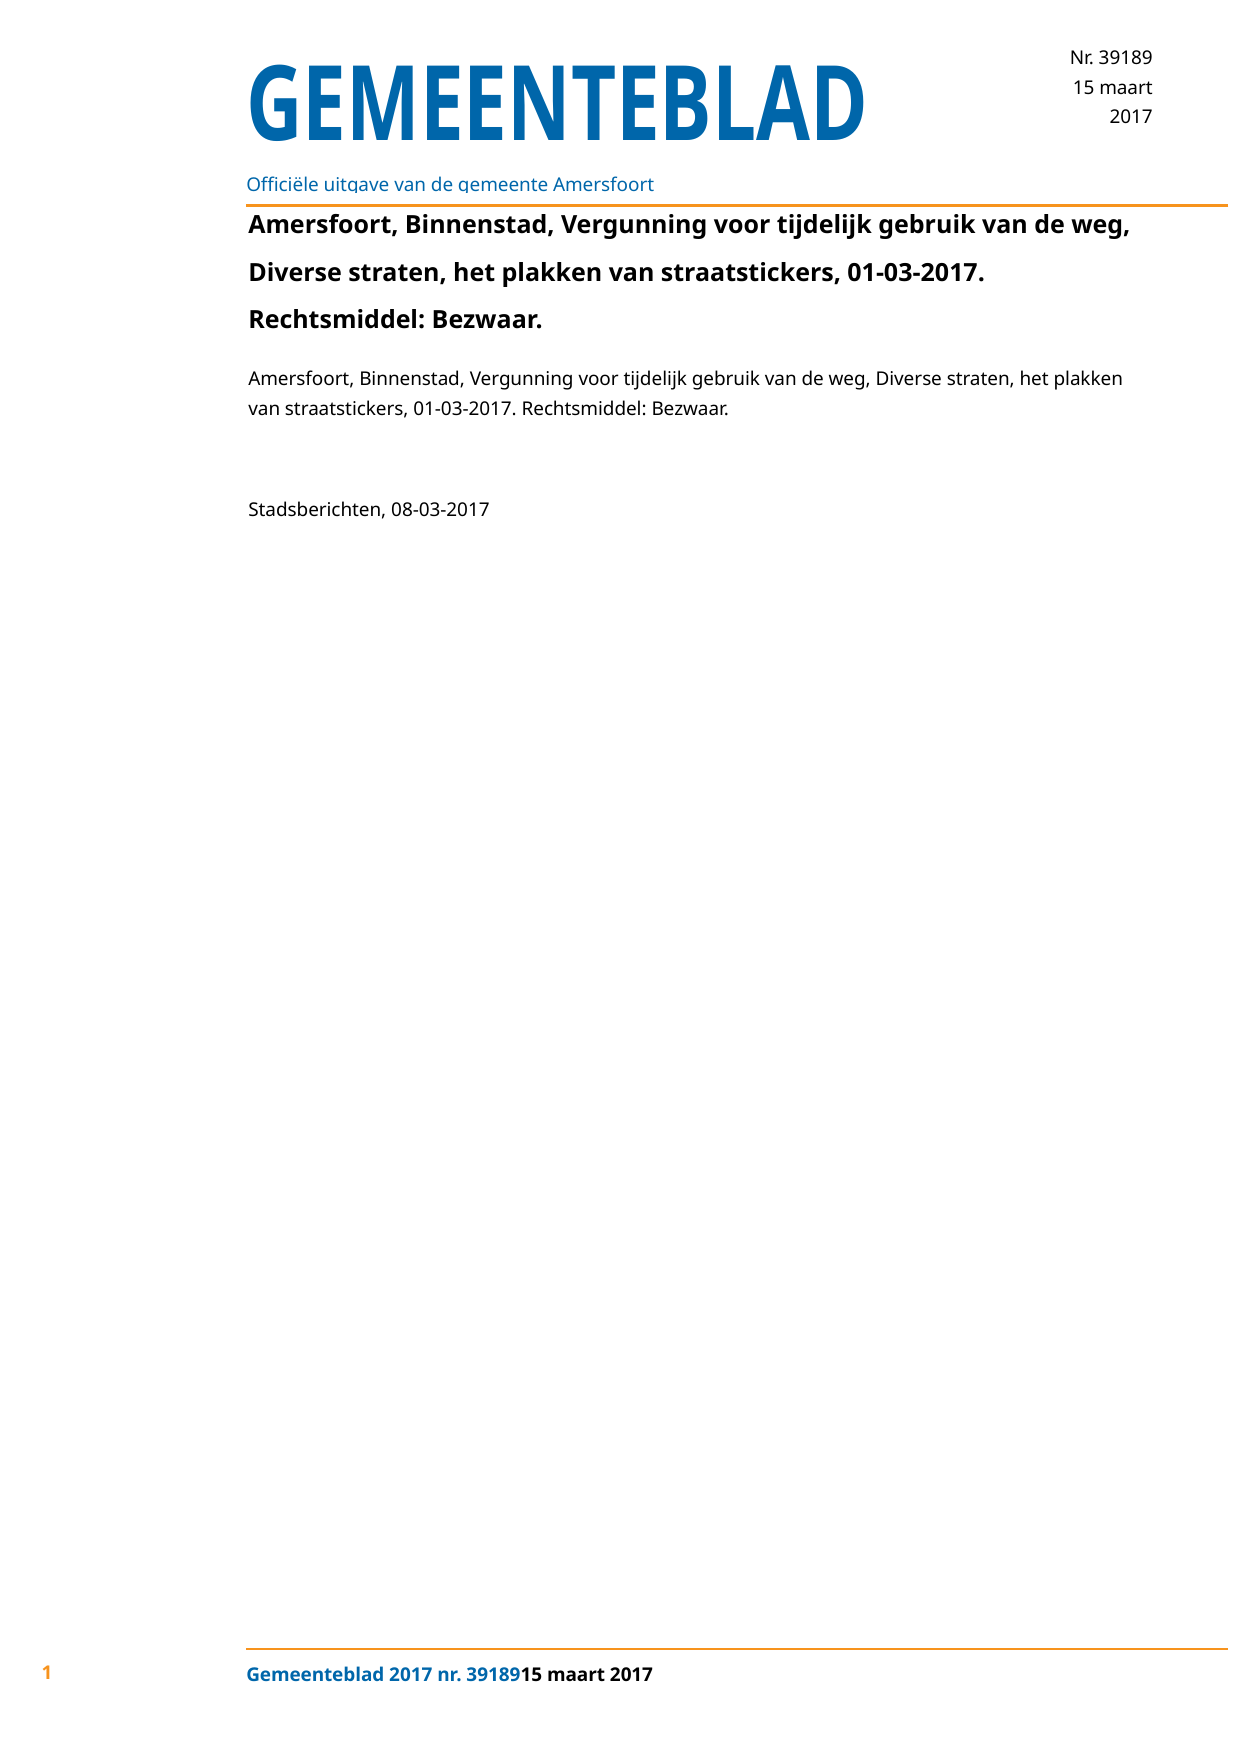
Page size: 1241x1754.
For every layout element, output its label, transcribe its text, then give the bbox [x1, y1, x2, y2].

picture [41, 47, 231, 172]
text Amersfoort, Binnenstad, Vergunning voor tijdelijk gebruik van de weg, Diverse straten, het plakken van straatstickers, 01-03-2017. Rechtsmiddel: Bezwaar. [248, 366, 1152, 421]
text Amersfoort, Binnenstad, Vergunning voor tijdelijk gebruik van de weg, Diverse straten, het plakken van straatstickers, 01-03-2017. Rechtsmiddel: Bezwaar. [248, 207, 1152, 336]
text Stadsberichten, 08-03-2017 [248, 496, 1152, 522]
